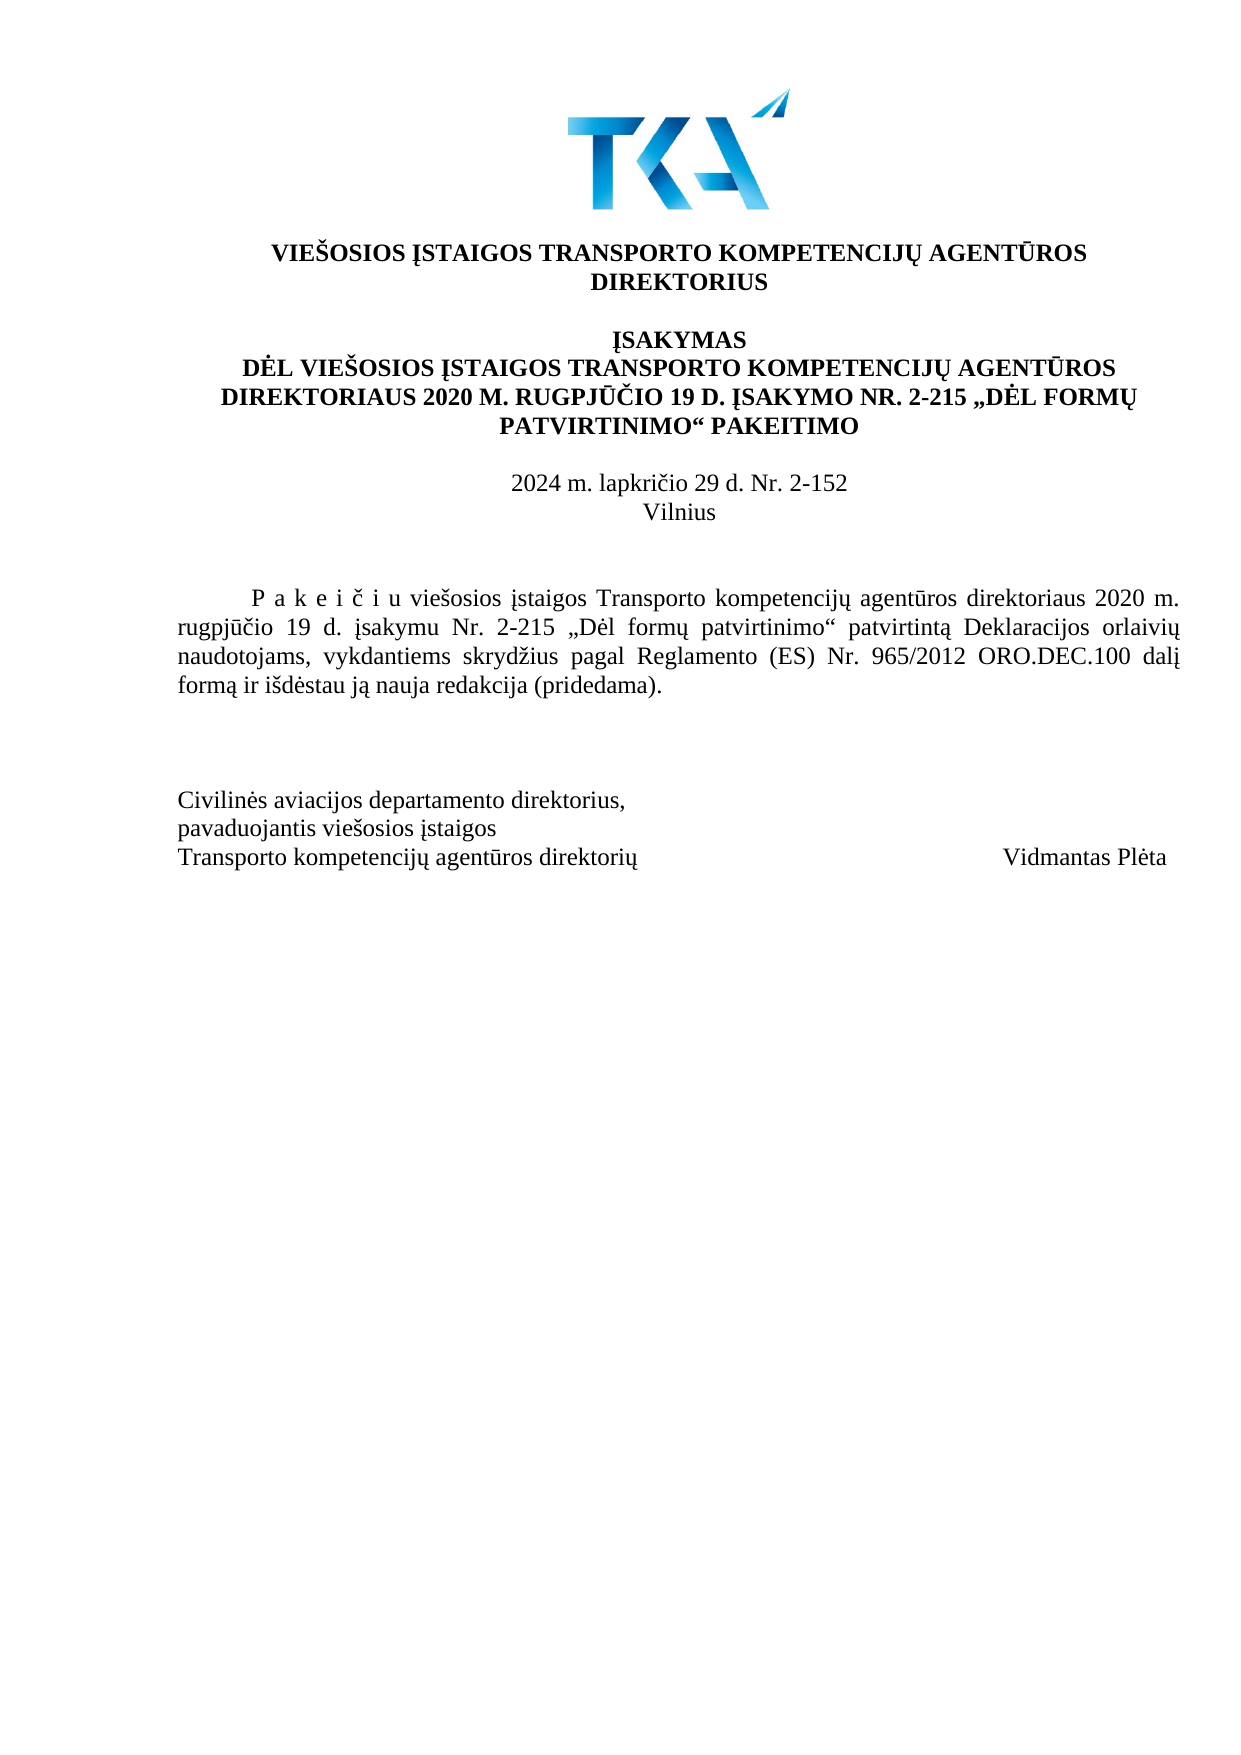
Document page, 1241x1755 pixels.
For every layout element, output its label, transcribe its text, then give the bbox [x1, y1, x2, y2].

text VIEŠOSIOS ĮSTAIGOS TRANSPORTO KOMPETENCIJŲ AGENTŪROS [177, 238, 1181, 267]
text DĖL VIEŠOSIOS ĮSTAIGOS TRANSPORTO KOMPETENCIJŲ AGENTŪROS DIREKTORIAUS 2020 M. RUGPJŪČIO 19 D. ĮSAKYMO NR. 2-215 „DĖL FORMŲ PATVIRTINIMO“ PAKEITIMO [177, 353, 1181, 440]
text 2024 m. lapkričio 29 d. Nr. 2-152 [177, 468, 1181, 497]
text P a k e i č i u viešosios įstaigos Transporto kompetencijų agentūros direktoriaus 2020 m. rugpjūčio 19 d. įsakymu Nr. 2-215 „Dėl formų patvirtinimo“ patvirtintą Deklaracijos orlaivių naudotojams, vykdantiems skrydžius pagal Reglamento (ES) Nr. 965/2012 ORO.DEC.100 dalį formą ir išdėstau ją nauja redakcija (pridedama). [177, 583, 1181, 698]
text Vilnius [177, 497, 1181, 526]
text ĮSAKYMAS [177, 325, 1181, 353]
text Direktorius [177, 267, 1181, 296]
text Civilinės aviacijos departamento direktorius, [177, 785, 1181, 813]
text pavaduojantis viešosios įstaigos [177, 813, 1181, 842]
text Transporto kompetencijų agentūros direktorių Vidmantas Plėta [177, 842, 1181, 871]
